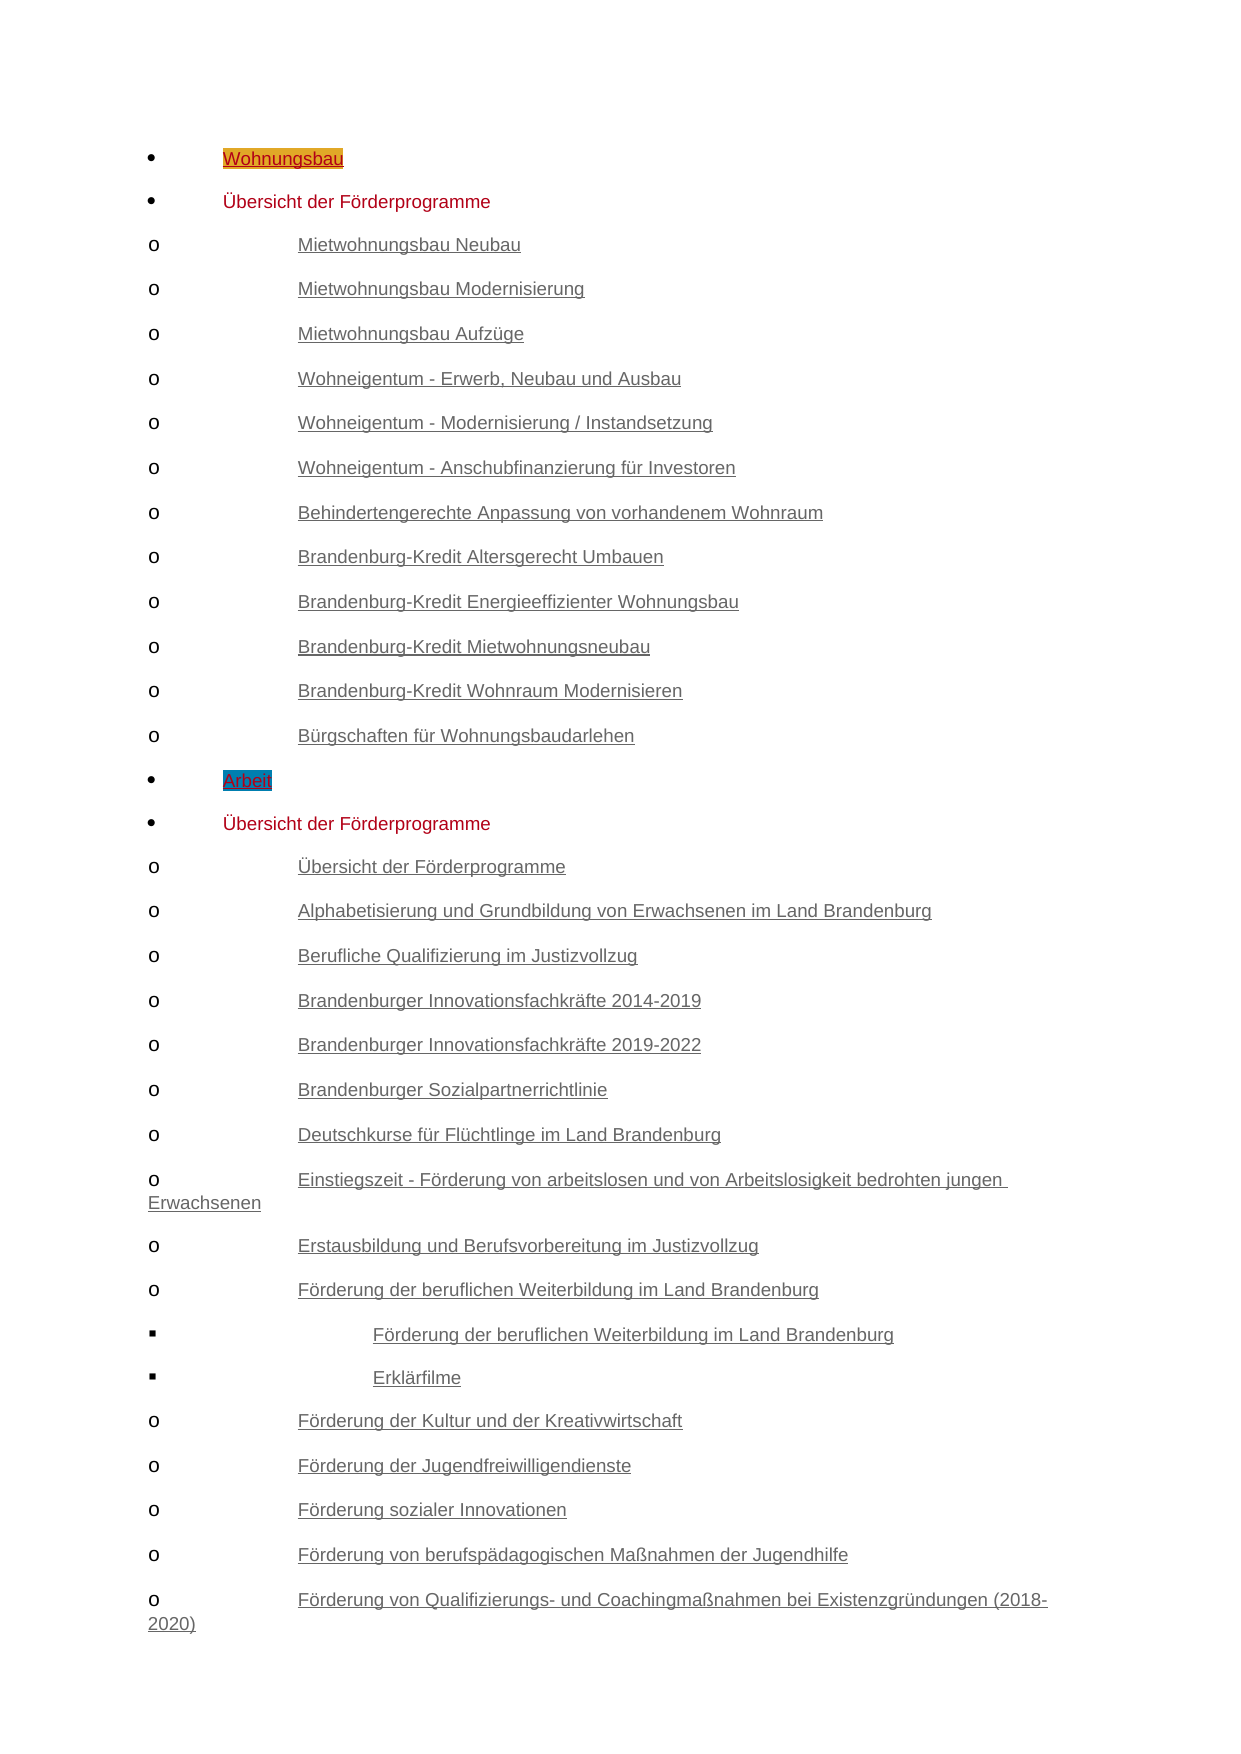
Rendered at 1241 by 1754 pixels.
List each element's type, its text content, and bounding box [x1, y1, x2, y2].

list Förderung der Kultur und der Kreativwirtschaft [148, 1410, 1093, 1434]
list Arbeit [148, 770, 1093, 792]
list Förderung von berufspädagogischen Maßnahmen der Jugendhilfe [148, 1544, 1093, 1568]
list Förderung der beruflichen Weiterbildung im Land Brandenburg [148, 1324, 1093, 1346]
list Förderung von Qualifizierungs- und Coachingmaßnahmen bei Existenzgründungen (2018-2020) [148, 1588, 1093, 1634]
list Übersicht der Förderprogramme [148, 856, 1093, 879]
list Brandenburger Sozialpartnerrichtlinie [148, 1079, 1093, 1103]
list Wohneigentum - Anschubfinanzierung für Investoren [148, 457, 1093, 481]
list Brandenburg-Kredit Mietwohnungsneubau [148, 636, 1093, 659]
list Brandenburger Innovationsfachkräfte 2014-2019 [148, 989, 1093, 1013]
list Deutschkurse für Flüchtlinge im Land Brandenburg [148, 1124, 1093, 1147]
list Bürgschaften für Wohnungsbaudarlehen [148, 725, 1093, 749]
list Brandenburg-Kredit Altersgerecht Umbauen [148, 546, 1093, 570]
list Wohneigentum - Modernisierung / Instandsetzung [148, 412, 1093, 436]
list Erstausbildung und Berufsvorbereitung im Justizvollzug [148, 1234, 1093, 1258]
list Erklärfilme [148, 1367, 1093, 1389]
list Mietwohnungsbau Neubau [148, 233, 1093, 257]
list Mietwohnungsbau Aufzüge [148, 323, 1093, 347]
list Förderung der Jugendfreiwilligendienste [148, 1454, 1093, 1478]
list Brandenburger Innovationsfachkräfte 2019-2022 [148, 1034, 1093, 1058]
list Brandenburg-Kredit Wohnraum Modernisieren [148, 680, 1093, 704]
list Berufliche Qualifizierung im Justizvollzug [148, 945, 1093, 969]
list Übersicht der Förderprogramme [148, 813, 1093, 835]
list Förderung sozialer Innovationen [148, 1499, 1093, 1523]
list Einstiegszeit - Förderung von arbeitslosen und von Arbeitslosigkeit bedrohten jungen Erwachsenen [148, 1168, 1093, 1214]
list Übersicht der Förderprogramme [148, 191, 1093, 213]
list Wohnungsbau [148, 148, 1093, 170]
list Förderung der beruflichen Weiterbildung im Land Brandenburg [148, 1279, 1093, 1303]
list Brandenburg-Kredit Energieeffizienter Wohnungsbau [148, 591, 1093, 615]
list Alphabetisierung und Grundbildung von Erwachsenen im Land Brandenburg [148, 900, 1093, 924]
list Wohneigentum - Erwerb, Neubau und Ausbau [148, 367, 1093, 391]
list Behindertengerechte Anpassung von vorhandenem Wohnraum [148, 502, 1093, 525]
list Mietwohnungsbau Modernisierung [148, 278, 1093, 302]
